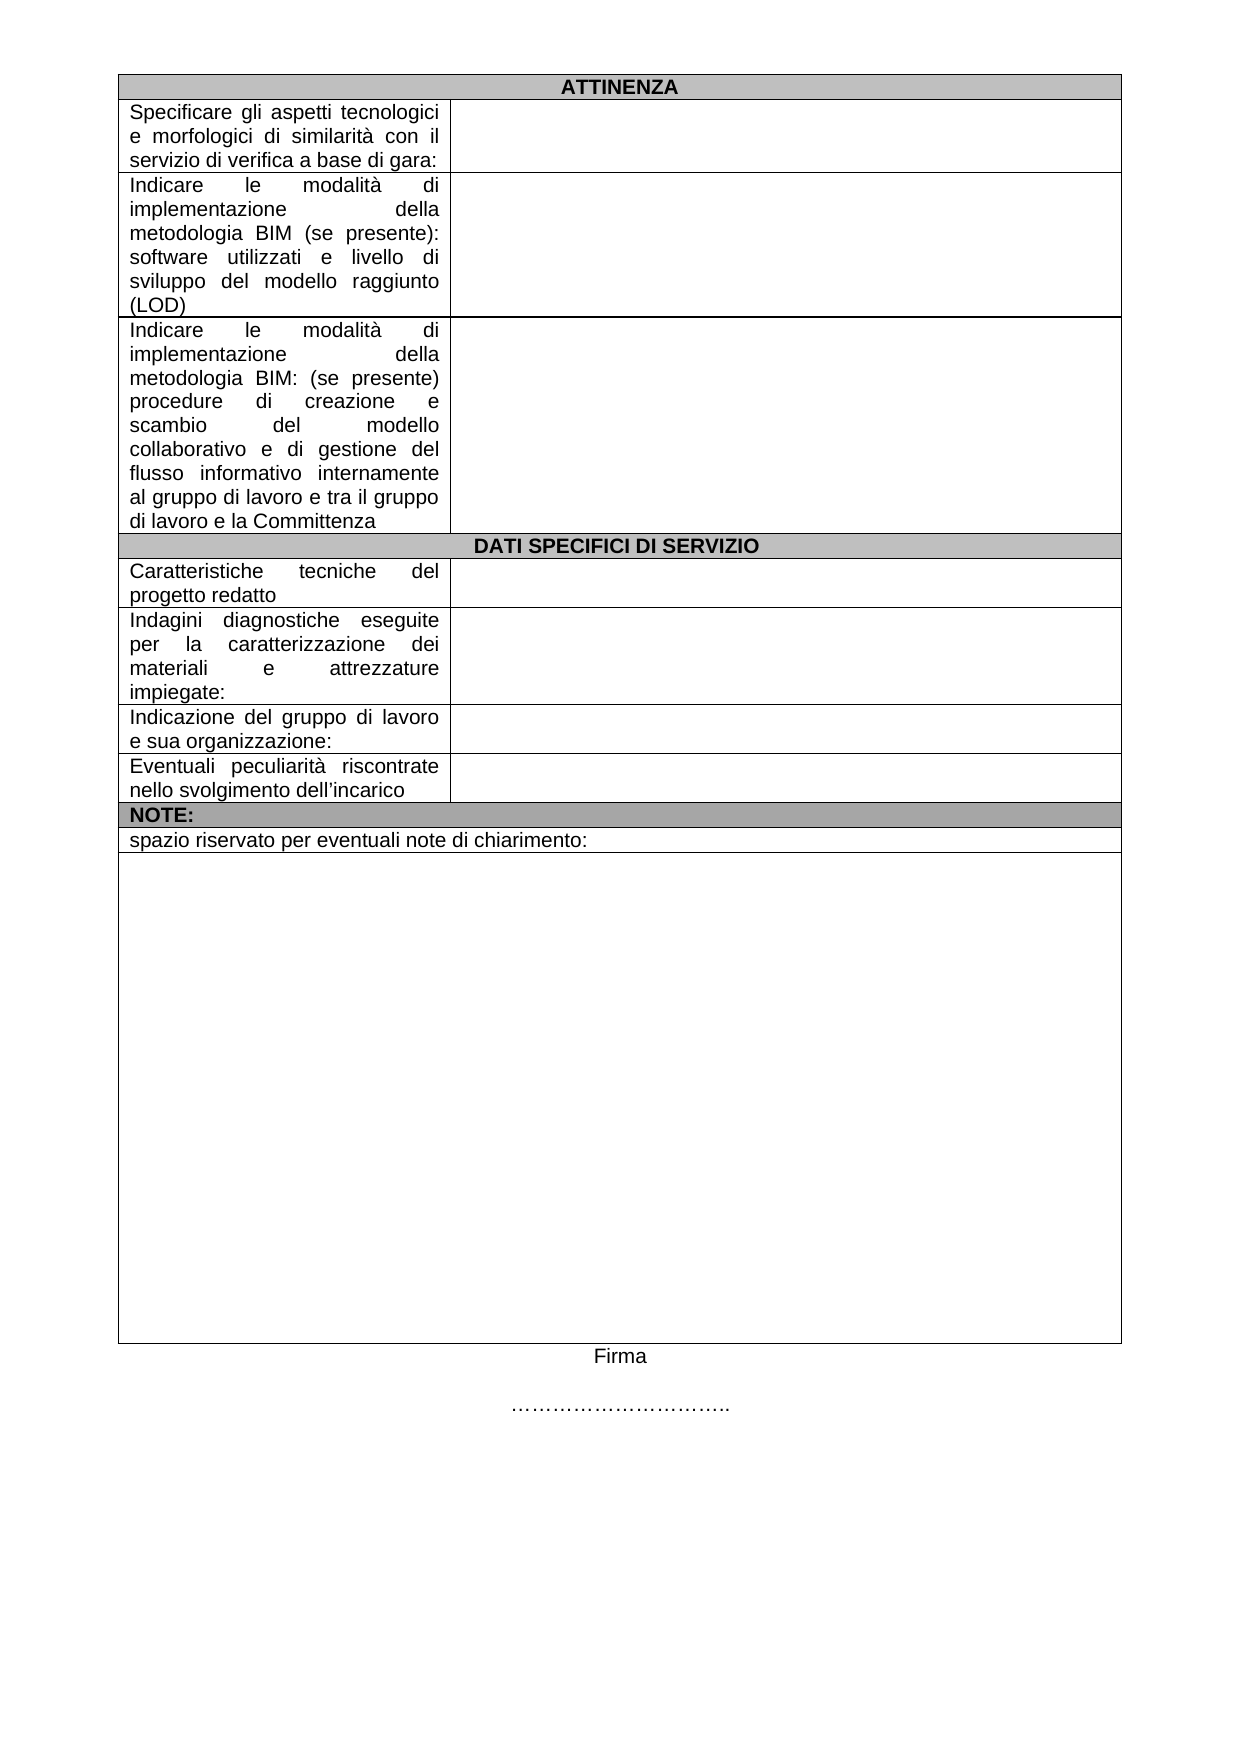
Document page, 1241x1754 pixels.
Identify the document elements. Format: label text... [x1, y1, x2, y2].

table_cell [451, 754, 1121, 802]
text ………………………….. [118, 1392, 1122, 1416]
text Firma [118, 1344, 1122, 1368]
table_cell spazio riservato per eventuali note di chiarimento: [119, 828, 1121, 852]
table_cell [451, 559, 1121, 607]
table_cell [451, 608, 1121, 704]
table_cell Indicare le modalità di implementazione della metodologia BIM (se presente): software utilizzati e livello di sviluppo del modello raggiunto (LOD) [119, 173, 450, 316]
table_cell Specificare gli aspetti tecnologici e morfologici di similarità con il servizio di verifica a base di gara: [119, 100, 450, 172]
table_cell Indicare le modalità di implementazione della metodologia BIM: (se presente) procedure di creazione e scambio del modello collaborativo e di gestione del flusso informativo internamente al gruppo di lavoro e tra il gruppo di lavoro e la Committenza [119, 318, 450, 533]
table_cell Indicazione del gruppo di lavoro e sua organizzazione: [119, 705, 450, 753]
table_cell Indagini diagnostiche eseguite per la caratterizzazione dei materiali e attrezzature impiegate: [119, 608, 450, 704]
table_cell DATI SPECIFICI DI SERVIZIO [119, 534, 1121, 558]
table_cell NOTE: [119, 803, 1121, 827]
table_cell ATTINENZA [119, 75, 1121, 99]
table_cell [451, 100, 1121, 172]
table_cell Caratteristiche tecniche del progetto redatto [119, 559, 450, 607]
table_cell [119, 853, 1121, 1343]
table_cell Eventuali peculiarità riscontrate nello svolgimento dell’incarico [119, 754, 450, 802]
table_cell [451, 705, 1121, 753]
table_cell [451, 173, 1121, 316]
table_cell [451, 318, 1121, 533]
